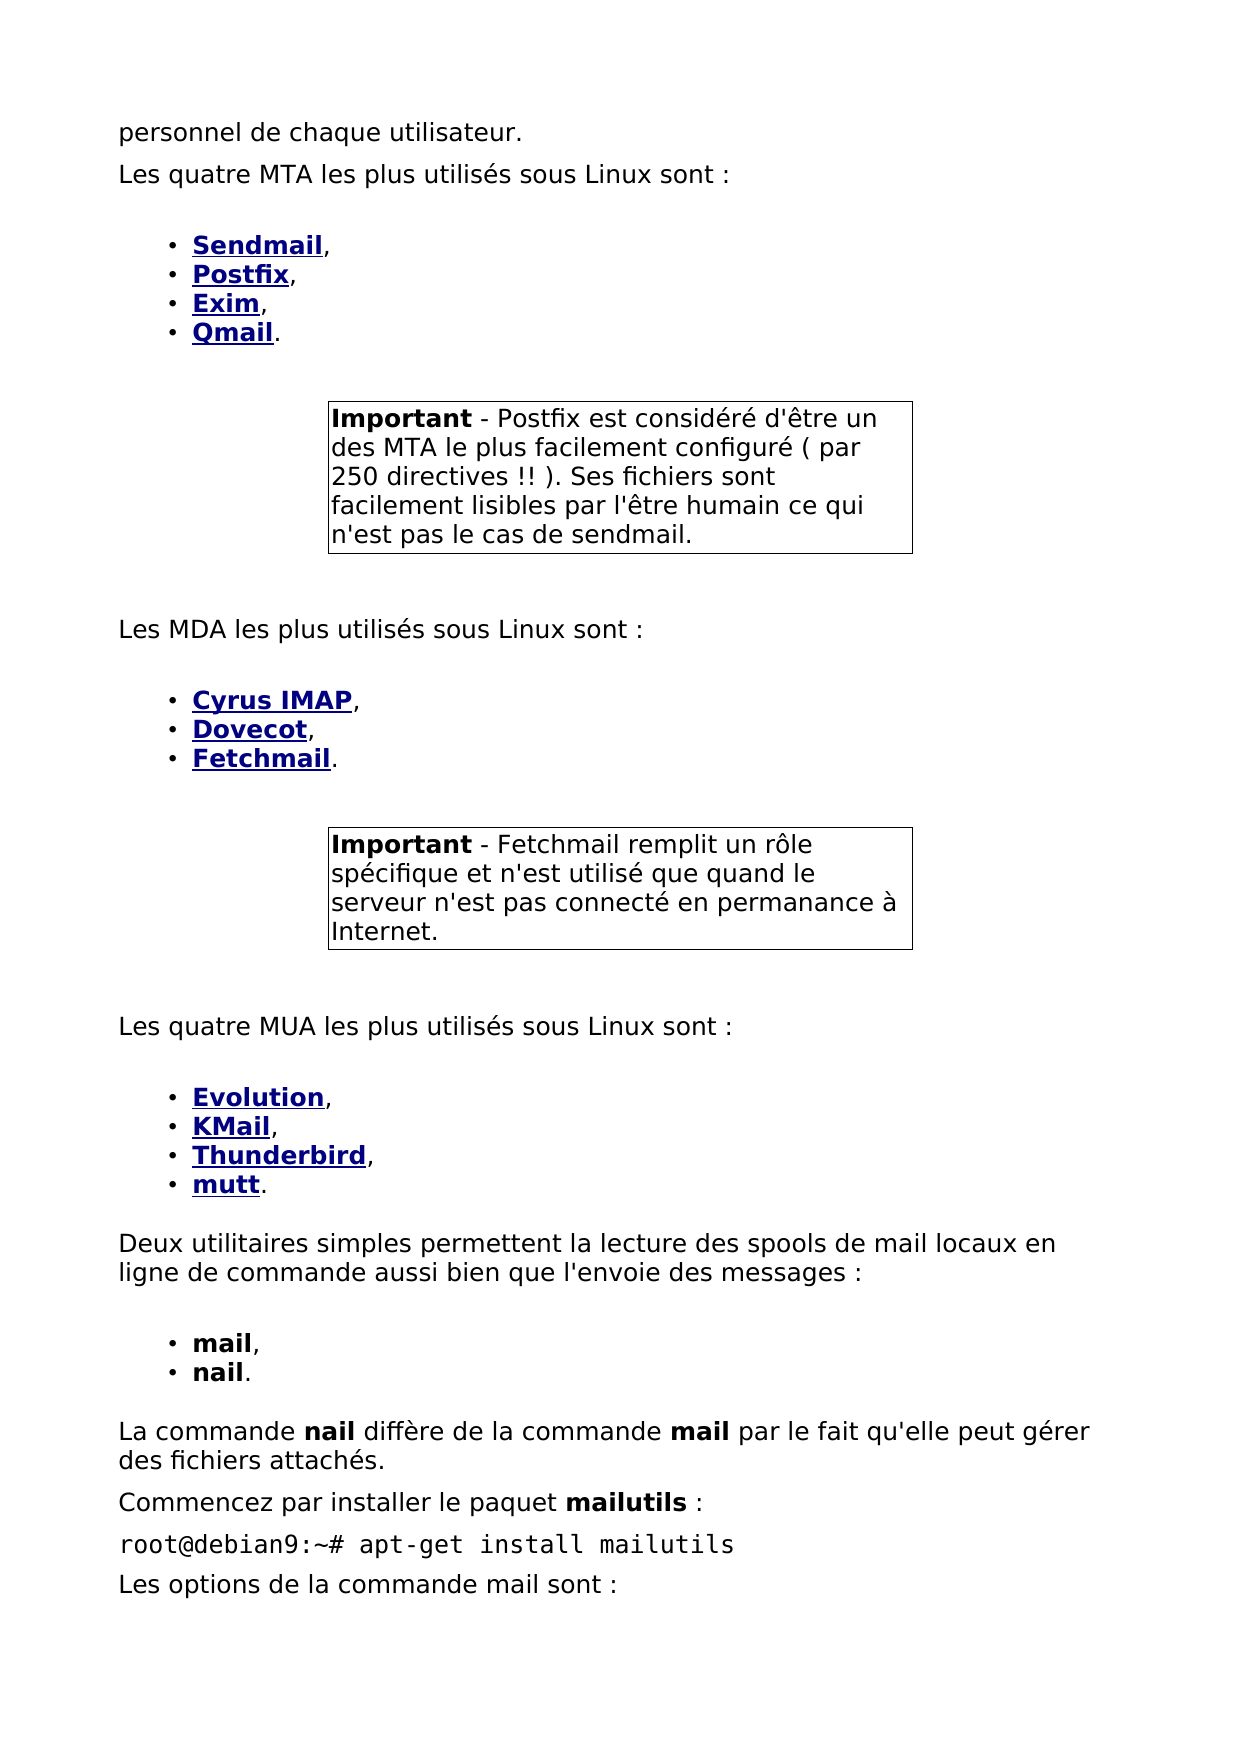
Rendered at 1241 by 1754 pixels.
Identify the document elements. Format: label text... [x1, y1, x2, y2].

list Fetchmail. [177, 744, 1122, 774]
text Les quatre MUA les plus utilisés sous Linux sont : [118, 1012, 1122, 1041]
text personnel de chaque utilisateur. [118, 118, 1122, 147]
text Commencez par installer le paquet mailutils : [118, 1488, 1122, 1517]
list Dovecot, [177, 715, 1122, 744]
text root@debian9:~# apt-get install mailutils [118, 1530, 1122, 1559]
list Cyrus IMAP, [177, 686, 1122, 715]
list Exim, [177, 289, 1122, 318]
text Deux utilitaires simples permettent la lecture des spools de mail locaux en ligne de commande aussi bien que l'envoie des messages : [118, 1229, 1122, 1287]
text Les options de la commande mail sont : [118, 1571, 1122, 1600]
list Postfix, [177, 260, 1122, 289]
text La commande nail diffère de la commande mail par le fait qu'elle peut gérer des fichiers attachés. [118, 1417, 1122, 1476]
list Evolution, [177, 1083, 1122, 1112]
list KMail, [177, 1112, 1122, 1141]
list Qmail. [177, 318, 1122, 348]
list nail. [177, 1359, 1122, 1388]
list mutt. [177, 1171, 1122, 1200]
list Thunderbird, [177, 1141, 1122, 1171]
text Les MDA les plus utilisés sous Linux sont : [118, 615, 1122, 644]
text Les quatre MTA les plus utilisés sous Linux sont : [118, 160, 1122, 189]
table_header Important - Postfix est considéré d'être un des MTA le plus facilement configuré ( par 250 directives !! ). Ses fichiers sont facilement lisibles par l'être humain ce qui n'est pas le cas de sendmail. [329, 402, 912, 552]
list mail, [177, 1329, 1122, 1359]
list Sendmail, [177, 231, 1122, 260]
table_header Important - Fetchmail remplit un rôle spécifique et n'est utilisé que quand le serveur n'est pas connecté en permanance à Internet. [329, 828, 912, 949]
